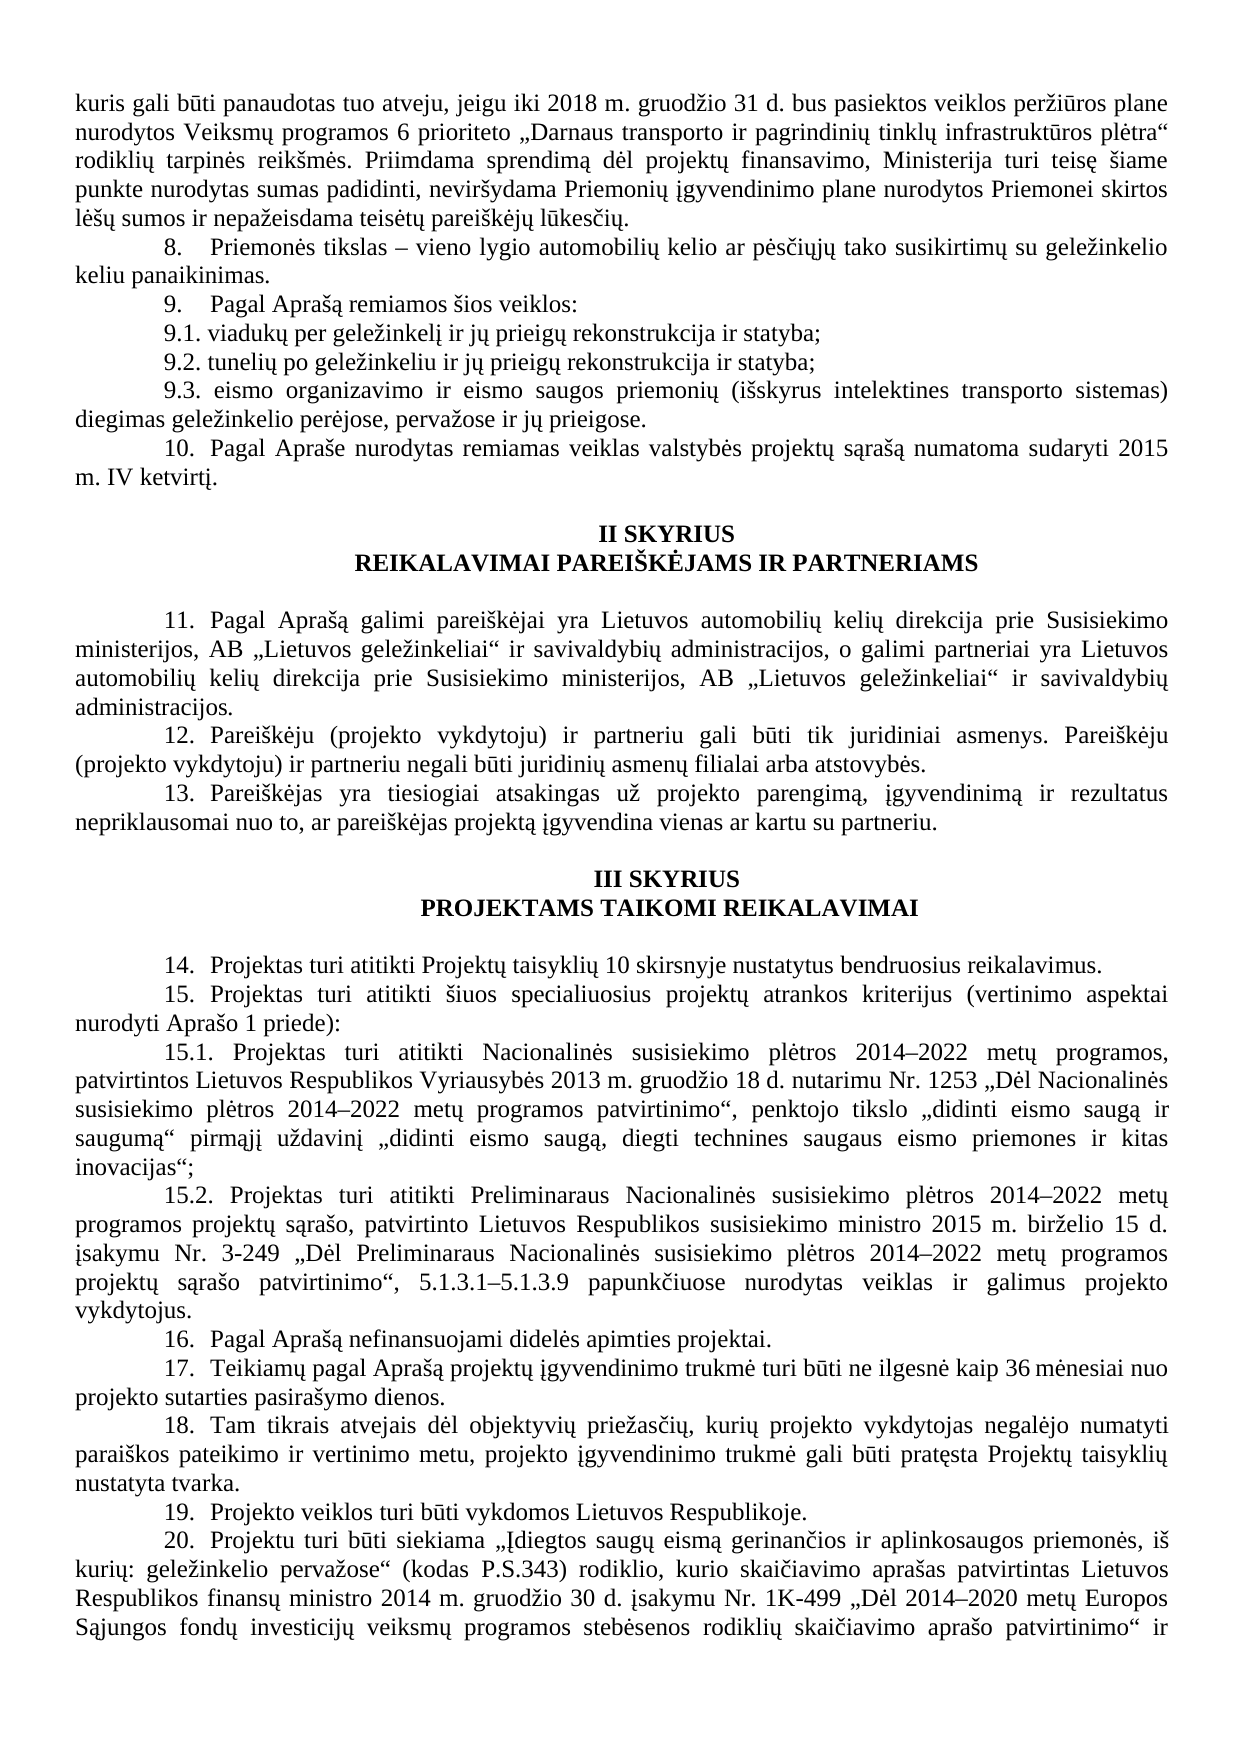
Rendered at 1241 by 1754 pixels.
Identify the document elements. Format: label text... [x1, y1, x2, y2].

text 19. Projekto veiklos turi būti vykdomos Lietuvos Respublikoje. [75, 1497, 1169, 1525]
text 20. Projektu turi būti siekiama „Įdiegtos saugų eismą gerinančios ir aplinkosaugos priemonės, iš kurių: geležinkelio pervažose“ (kodas P.S.343) rodiklio, kurio skaičiavimo aprašas patvirtintas Lietuvos Respublikos finansų ministro 2014 m. gruodžio 30 d. įsakymu Nr. 1K-499 „Dėl 2014–2020 metų Europos Sąjungos fondų investicijų veiksmų programos stebėsenos rodiklių skaičiavimo aprašo patvirtinimo“ ir [75, 1525, 1169, 1640]
text 9.2. tunelių po geležinkeliu ir jų prieigų rekonstrukcija ir statyba; [75, 347, 1169, 375]
text 9.3. eismo organizavimo ir eismo saugos priemonių (išskyrus intelektines transporto sistemas) diegimas geležinkelio perėjose, pervažose ir jų prieigose. [75, 375, 1169, 433]
text 12. Pareiškėju (projekto vykdytoju) ir partneriu gali būti tik juridiniai asmenys. Pareiškėju (projekto vykdytoju) ir partneriu negali būti juridinių asmenų filialai arba atstovybės. [75, 720, 1169, 778]
text III SKYRIUS [75, 864, 1169, 893]
text 9.1. viadukų per geležinkelį ir jų prieigų rekonstrukcija ir statyba; [75, 318, 1169, 347]
text REIKALAVIMAI PAREIŠKĖJAMS IR PARTNERIAMS [75, 548, 1169, 577]
text 11. Pagal Aprašą galimi pareiškėjai yra Lietuvos automobilių kelių direkcija prie Susisiekimo ministerijos, AB „Lietuvos geležinkeliai“ ir savivaldybių administracijos, o galimi partneriai yra Lietuvos automobilių kelių direkcija prie Susisiekimo ministerijos, AB „Lietuvos geležinkeliai“ ir savivaldybių administracijos. [75, 605, 1169, 720]
text 10. Pagal Apraše nurodytas remiamas veiklas valstybės projektų sąrašą numatoma sudaryti 2015 m. IV ketvirtį. [75, 433, 1169, 490]
text 15.2. Projektas turi atitikti Preliminaraus Nacionalinės susisiekimo plėtros 2014–2022 metų programos projektų sąrašo, patvirtinto Lietuvos Respublikos susisiekimo ministro 2015 m. birželio 15 d. įsakymu Nr. 3-249 „Dėl Preliminaraus Nacionalinės susisiekimo plėtros 2014–2022 metų programos projektų sąrašo patvirtinimo“, 5.1.3.1–5.1.3.9 papunkčiuose nurodytas veiklas ir galimus projekto vykdytojus. [75, 1180, 1169, 1324]
text 15. Projektas turi atitikti šiuos specialiuosius projektų atrankos kriterijus (vertinimo aspektai nurodyti Aprašo 1 priede): [75, 979, 1169, 1037]
text 17. Teikiamų pagal Aprašą projektų įgyvendinimo trukmė turi būti ne ilgesnė kaip 36 mėnesiai nuo projekto sutarties pasirašymo dienos. [75, 1353, 1169, 1410]
text 9. Pagal Aprašą remiamos šios veiklos: [75, 289, 1169, 318]
text 8. Priemonės tikslas – vieno lygio automobilių kelio ar pėsčiųjų tako susikirtimų su geležinkelio keliu panaikinimas. [75, 232, 1169, 289]
text II SKYRIUS [75, 519, 1169, 548]
text 16. Pagal Aprašą nefinansuojami didelės apimties projektai. [75, 1324, 1169, 1353]
text 13. Pareiškėjas yra tiesiogiai atsakingas už projekto parengimą, įgyvendinimą ir rezultatus nepriklausomai nuo to, ar pareiškėjas projektą įgyvendina vienas ar kartu su partneriu. [75, 778, 1169, 835]
text 18. Tam tikrais atvejais dėl objektyvių priežasčių, kurių projekto vykdytojas negalėjo numatyti paraiškos pateikimo ir vertinimo metu, projekto įgyvendinimo trukmė gali būti pratęsta Projektų taisyklių nustatyta tvarka. [75, 1410, 1169, 1497]
text 15.1. Projektas turi atitikti Nacionalinės susisiekimo plėtros 2014–2022 metų programos, patvirtintos Lietuvos Respublikos Vyriausybės 2013 m. gruodžio 18 d. nutarimu Nr. 1253 „Dėl Nacionalinės susisiekimo plėtros 2014–2022 metų programos patvirtinimo“, penktojo tikslo „didinti eismo saugą ir saugumą“ pirmąjį uždavinį „didinti eismo saugą, diegti technines saugaus eismo priemones ir kitas inovacijas“; [75, 1037, 1169, 1180]
text kuris gali būti panaudotas tuo atveju, jeigu iki 2018 m. gruodžio 31 d. bus pasiektos veiklos peržiūros plane nurodytos Veiksmų programos 6 prioriteto „Darnaus transporto ir pagrindinių tinklų infrastruktūros plėtra“ rodiklių tarpinės reikšmės. Priimdama sprendimą dėl projektų finansavimo, Ministerija turi teisę šiame punkte nurodytas sumas padidinti, neviršydama Priemonių įgyvendinimo plane nurodytos Priemonei skirtos lėšų sumos ir nepažeisdama teisėtų pareiškėjų lūkesčių. [75, 88, 1169, 232]
text PROJEKTAMS TAIKOMI REIKALAVIMAI [75, 893, 1169, 922]
text 14. Projektas turi atitikti Projektų taisyklių 10 skirsnyje nustatytus bendruosius reikalavimus. [75, 950, 1169, 979]
